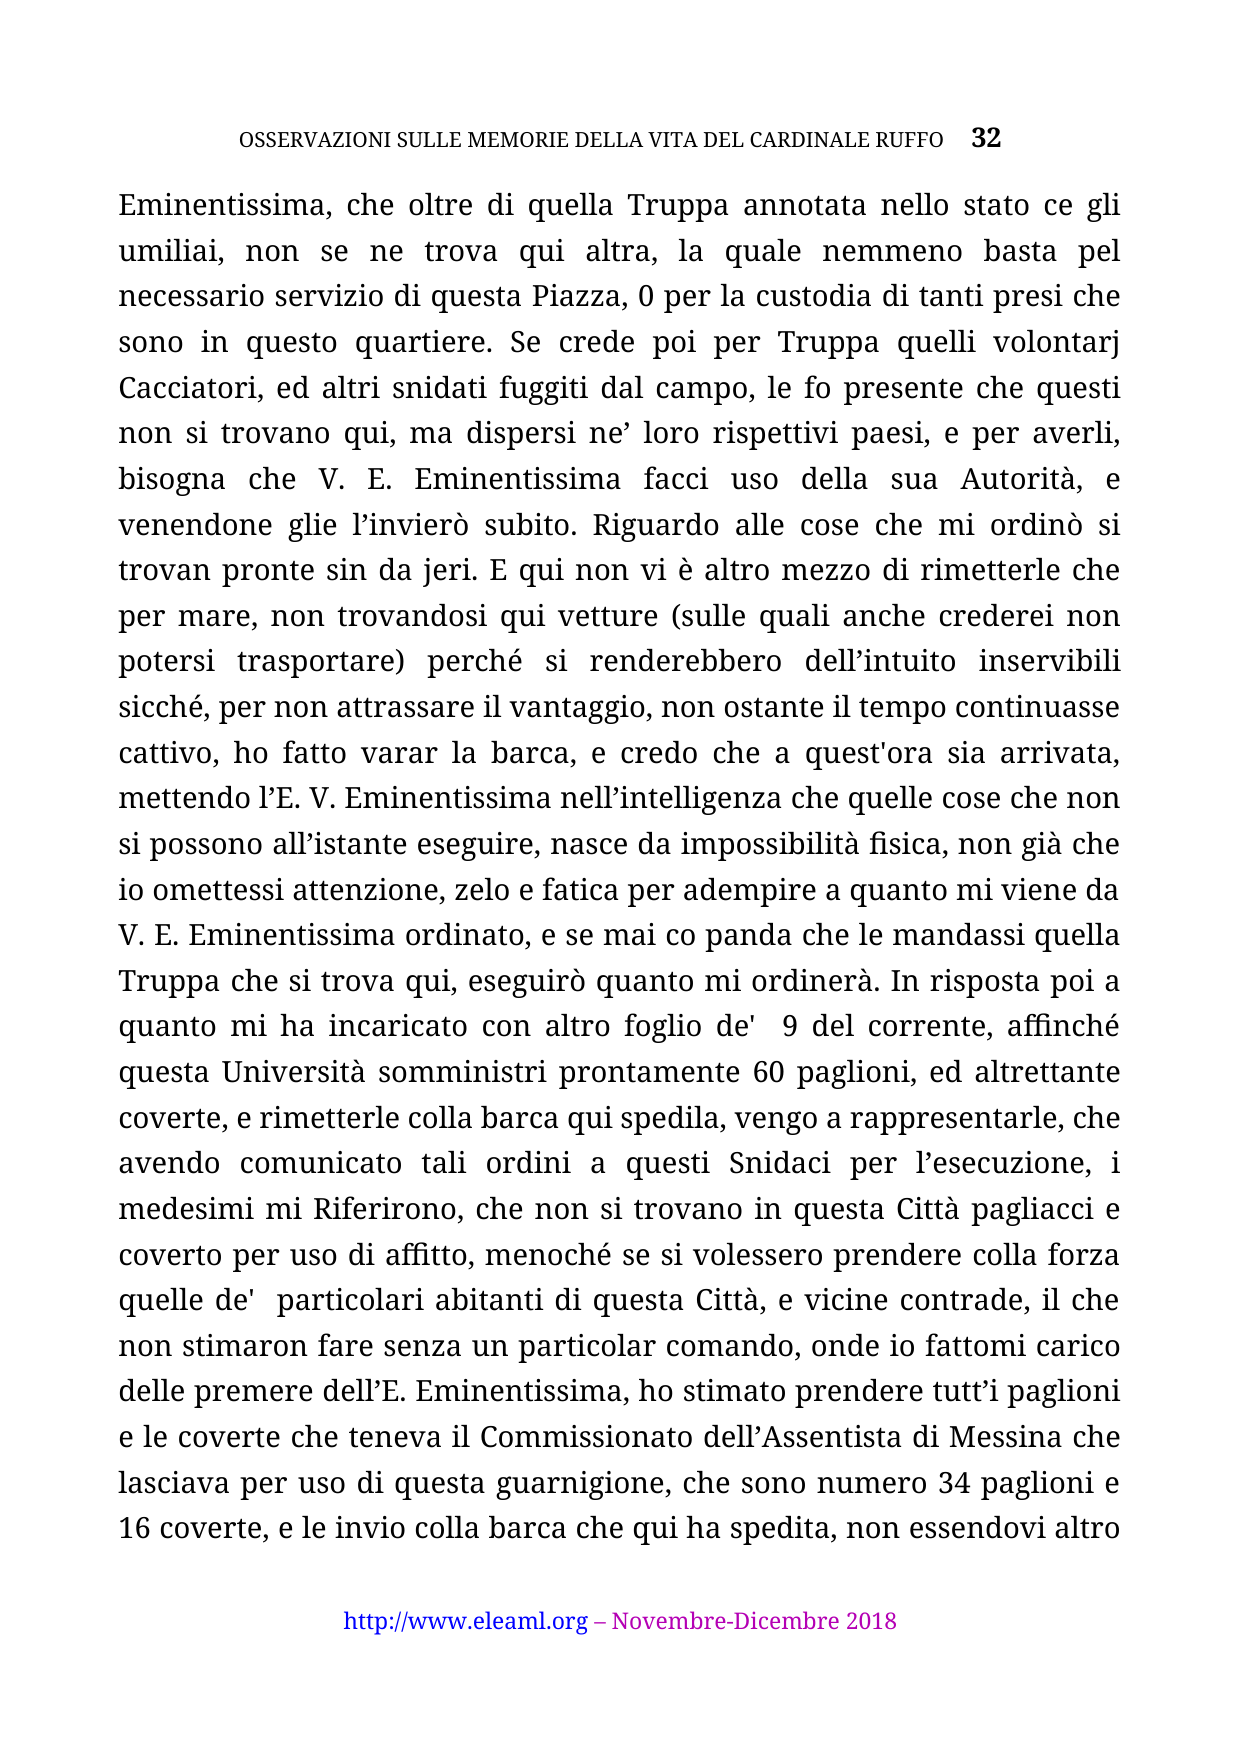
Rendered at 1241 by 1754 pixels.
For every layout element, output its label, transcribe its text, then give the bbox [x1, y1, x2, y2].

text Eminentissima, che oltre di quella Truppa annotata nello stato ce gli umiliai, non se ne trova qui altra, la quale nemmeno basta pel necessario servizio di questa Piazza, 0 per la custodia di tanti presi che sono in questo quartiere. Se crede poi per Truppa quelli volontarj Cacciatori, ed altri snidati fuggiti dal campo, le fo presente che questi non si trovano qui, ma dispersi ne’ loro rispettivi paesi, e per averli, bisogna che V. E. Eminentissima facci uso della sua Autorità, e venendone glie l’invierò subito. Riguardo alle cose che mi ordinò si trovan pronte sin da jeri. E qui non vi è altro mezzo di rimetterle che per mare, non trovandosi qui vetture (sulle quali anche crederei non potersi trasportare) perché si renderebbero dell’intuito inservibili sicché, per non attrassare il vantaggio, non ostante il tempo continuasse cattivo, ho fatto varar la barca, e credo che a quest'ora sia arrivata, mettendo l’E. V. Eminentissima nell’intelligenza che quelle cose che non si possono all’istante eseguire, nasce da impossibilità fisica, non già che io omettessi attenzione, zelo e fatica per adempire a quanto mi viene da V. E. Eminentissima ordinato, e se mai co panda che le mandassi quella Truppa che si trova qui, eseguirò quanto mi ordinerà. In risposta poi a quanto mi ha incaricato con altro foglio de' 9 del corrente, affinché questa Università somministri prontamente 60 paglioni, ed altrettante coverte, e rimetterle colla barca qui spedila, vengo a rappresentarle, che avendo comunicato tali ordini a questi Snidaci per l’esecuzione, i medesimi mi Riferirono, che non si trovano in questa Città pagliacci e coverto per uso di affitto, menoché se si volessero prendere colla forza quelle de' particolari abitanti di questa Città, e vicine contrade, il che non stimaron fare senza un particolar comando, onde io fattomi carico delle premere dell’E. Eminentissima, ho stimato prendere tutt’i paglioni e le coverte che teneva il Commissionato dell’Assentista di Messina che lasciava per uso di questa guarnigione, che sono numero 34 paglioni e 16 coverte, e le invio colla barca che qui ha spedita, non essendovi altro [118, 184, 1122, 1547]
